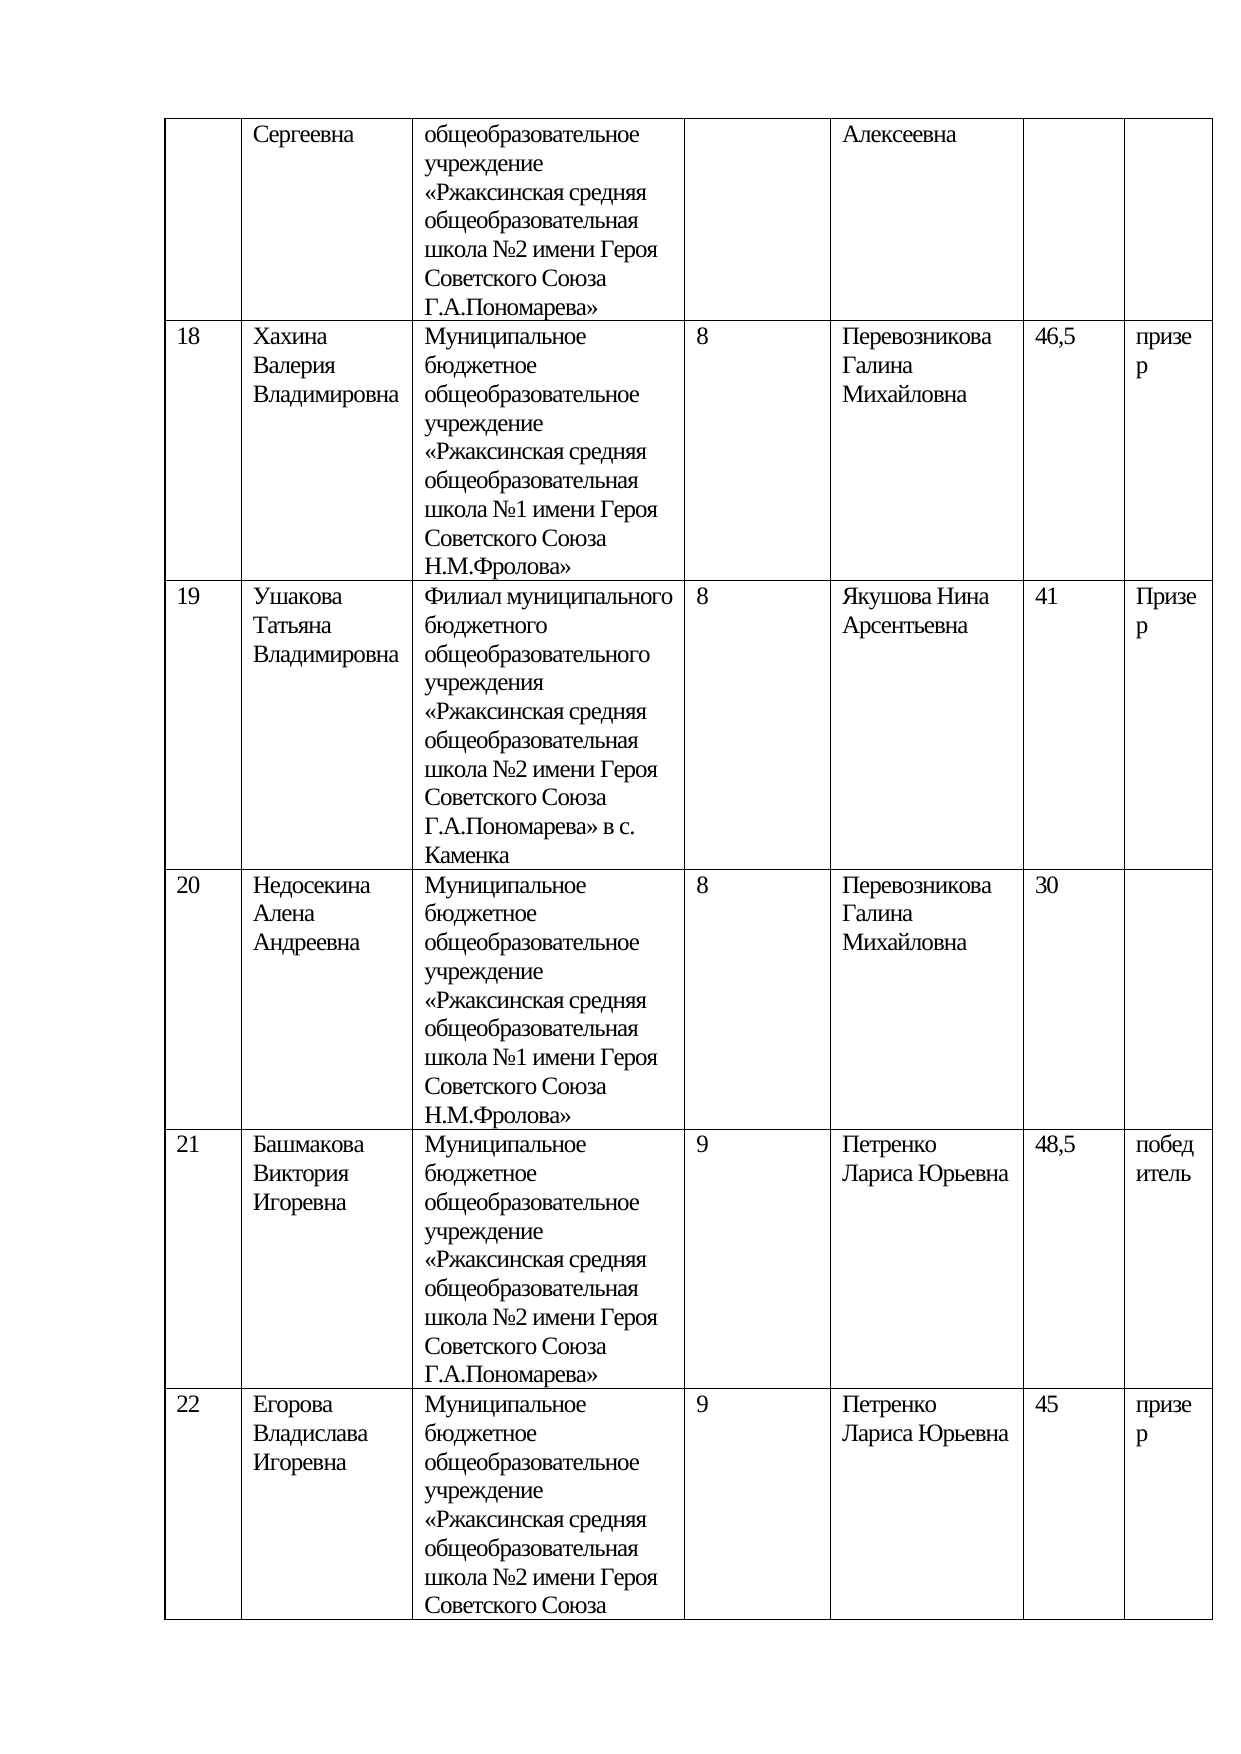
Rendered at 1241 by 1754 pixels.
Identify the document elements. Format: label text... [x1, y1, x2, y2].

table_cell общеобразовательное учреждение «Ржаксинская средняя общеобразовательная школа №2 имени Героя Советского Союза Г.А.Пономарева» [413, 119, 684, 320]
table_cell [1024, 119, 1124, 320]
table_cell Муниципальное бюджетное общеобразовательное учреждение «Ржаксинская средняя общеобразовательная школа №2 имени Героя Советского Союза Г.А.Пономарева» [413, 1130, 684, 1388]
table_cell 9 [685, 1389, 830, 1619]
table_cell Петренко Лариса Юрьевна [831, 1389, 1023, 1619]
table_cell 9 [685, 1130, 830, 1388]
table_cell Муниципальное бюджетное общеобразовательное учреждение «Ржаксинская средняя общеобразовательная школа №2 имени Героя Советского Союза [413, 1389, 684, 1619]
table_cell Сергеевна [242, 119, 412, 320]
table_cell призер [1125, 321, 1212, 580]
table_cell Перевозникова Галина Михайловна [831, 870, 1023, 1128]
table_cell 8 [685, 870, 830, 1128]
table_cell Недосекина Алена Андреевна [242, 870, 412, 1128]
table_cell 19 [166, 581, 241, 869]
table_cell 8 [685, 321, 830, 580]
table_cell Ушакова Татьяна Владимировна [242, 581, 412, 869]
table_cell 21 [166, 1130, 241, 1388]
table_cell Якушова Нина Арсентьевна [831, 581, 1023, 869]
table_cell 48,5 [1024, 1130, 1124, 1388]
table_cell 46,5 [1024, 321, 1124, 580]
table_cell Алексеевна [831, 119, 1023, 320]
table_cell призер [1125, 1389, 1212, 1619]
table_cell 45 [1024, 1389, 1124, 1619]
table_cell [685, 119, 830, 320]
table_cell 41 [1024, 581, 1124, 869]
table_cell Петренко Лариса Юрьевна [831, 1130, 1023, 1388]
table_cell Перевозникова Галина Михайловна [831, 321, 1023, 580]
table_cell [166, 119, 241, 320]
table_cell 22 [166, 1389, 241, 1619]
table_cell 30 [1024, 870, 1124, 1128]
table_cell победитель [1125, 1130, 1212, 1388]
table_cell 18 [166, 321, 241, 580]
table_cell Башмакова Виктория Игоревна [242, 1130, 412, 1388]
table_cell 8 [685, 581, 830, 869]
table_cell [1125, 870, 1212, 1128]
table_cell Егорова Владислава Игоревна [242, 1389, 412, 1619]
table_cell [1125, 119, 1212, 320]
table_cell 20 [166, 870, 241, 1128]
table_cell Хахина Валерия Владимировна [242, 321, 412, 580]
table_cell Филиал муниципального бюджетного общеобразовательного учреждения «Ржаксинская средняя общеобразовательная школа №2 имени Героя Советского Союза Г.А.Пономарева» в с. Каменка [413, 581, 684, 869]
table_cell Призер [1125, 581, 1212, 869]
table_cell Муниципальное бюджетное общеобразовательное учреждение «Ржаксинская средняя общеобразовательная школа №1 имени Героя Советского Союза Н.М.Фролова» [413, 321, 684, 580]
table_cell Муниципальное бюджетное общеобразовательное учреждение «Ржаксинская средняя общеобразовательная школа №1 имени Героя Советского Союза Н.М.Фролова» [413, 870, 684, 1128]
